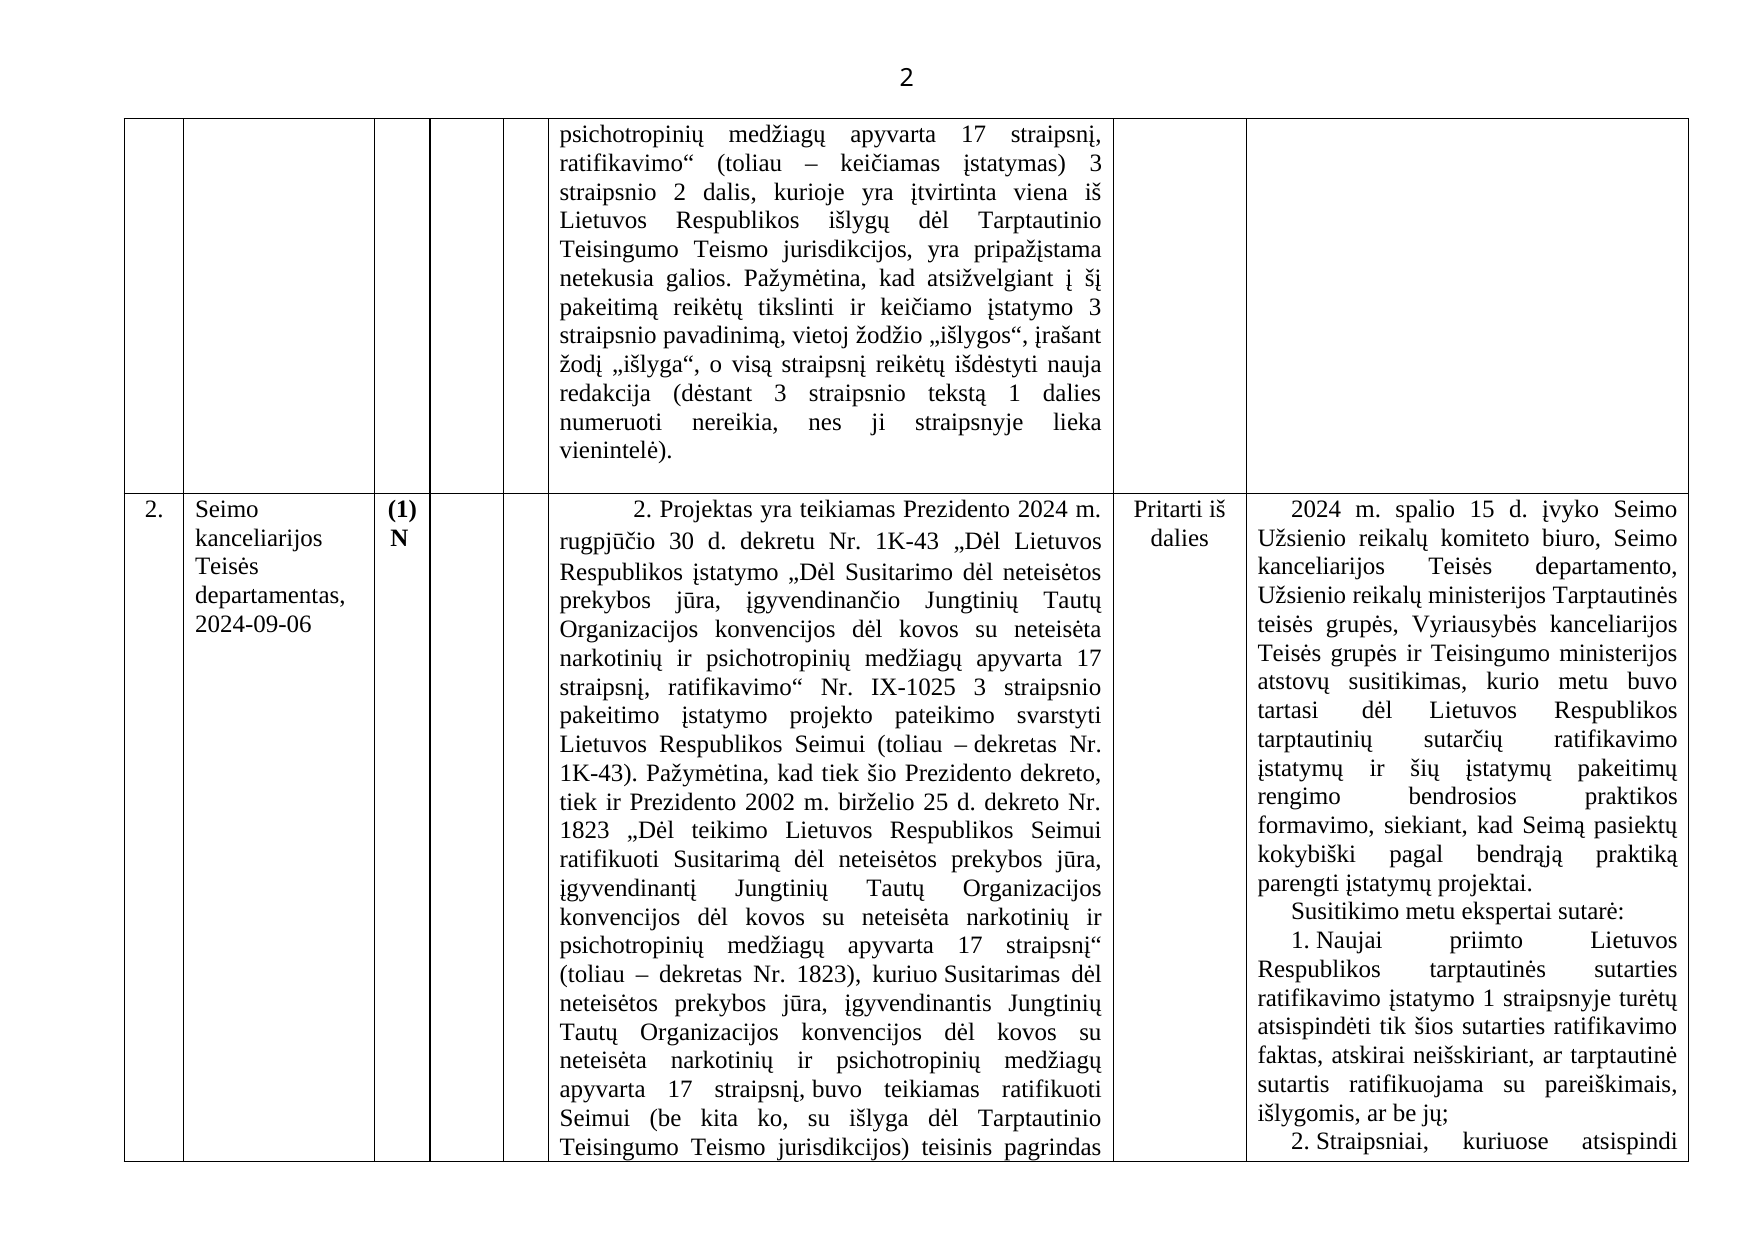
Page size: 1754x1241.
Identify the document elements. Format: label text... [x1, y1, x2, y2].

table_cell 2. Projektas yra teikiamas Prezidento 2024 m. rugpjūčio 30 d. dekretu Nr. 1K-43 „Dėl Lietuvos Respublikos įstatymo „Dėl Susitarimo dėl neteisėtos prekybos jūra, įgyvendinančio Jungtinių Tautų Organizacijos konvencijos dėl kovos su neteisėta narkotinių ir psichotropinių medžiagų apyvarta 17 straipsnį, ratifikavimo“ Nr. IX-1025 3 straipsnio pakeitimo įstatymo projekto pateikimo svarstyti Lietuvos Respublikos Seimui (toliau – dekretas Nr. 1K-43). Pažymėtina, kad tiek šio Prezidento dekreto, tiek ir Prezidento 2002 m. birželio 25 d. dekreto Nr. 1823 „Dėl teikimo Lietuvos Respublikos Seimui ratifikuoti Susitarimą dėl neteisėtos prekybos jūra, įgyvendinantį Jungtinių Tautų Organizacijos konvencijos dėl kovos su neteisėta narkotinių ir psichotropinių medžiagų apyvarta 17 straipsnį“ (toliau – dekretas Nr. 1823), kuriuo Susitarimas dėl neteisėtos prekybos jūra, įgyvendinantis Jungtinių Tautų Organizacijos konvencijos dėl kovos su neteisėta narkotinių ir psichotropinių medžiagų apyvarta 17 straipsnį, buvo teikiamas ratifikuoti Seimui (be kita ko, su išlyga dėl Tarptautinio Teisingumo Teismo jurisdikcijos) teisinis pagrindas [549, 494, 1113, 1161]
table_cell (1)N [375, 494, 429, 1161]
table_cell [431, 119, 503, 493]
table_cell psichotropinių medžiagų apyvarta 17 straipsnį, ratifikavimo“ (toliau – keičiamas įstatymas) 3 straipsnio 2 dalis, kurioje yra įtvirtinta viena iš Lietuvos Respublikos išlygų dėl Tarptautinio Teisingumo Teismo jurisdikcijos, yra pripažįstama netekusia galios. Pažymėtina, kad atsižvelgiant į šį pakeitimą reikėtų tikslinti ir keičiamo įstatymo 3 straipsnio pavadinimą, vietoj žodžio „išlygos“, įrašant žodį „išlyga“, o visą straipsnį reikėtų išdėstyti nauja redakcija (dėstant 3 straipsnio tekstą 1 dalies numeruoti nereikia, nes ji straipsnyje lieka vienintelė). [549, 119, 1113, 493]
table_cell 2024 m. spalio 15 d. įvyko Seimo Užsienio reikalų komiteto biuro, Seimo kanceliarijos Teisės departamento, Užsienio reikalų ministerijos Tarptautinės teisės grupės, Vyriausybės kanceliarijos Teisės grupės ir Teisingumo ministerijos atstovų susitikimas, kurio metu buvo tartasi dėl Lietuvos Respublikos tarptautinių sutarčių ratifikavimo įstatymų ir šių įstatymų pakeitimų rengimo bendrosios praktikos formavimo, siekiant, kad Seimą pasiektų kokybiški pagal bendrąją praktiką parengti įstatymų projektai. Susitikimo metu ekspertai sutarė: 1. Naujai priimto Lietuvos Respublikos tarptautinės sutarties ratifikavimo įstatymo 1 straipsnyje turėtų atsispindėti tik šios sutarties ratifikavimo faktas, atskirai neišskiriant, ar tarptautinė sutartis ratifikuojama su pareiškimais, išlygomis, ar be jų; 2. Straipsniai, kuriuose atsispindi [1247, 494, 1688, 1161]
table_cell Seimo kanceliarijos Teisės departamentas, 2024-09-06 [184, 494, 374, 1161]
table_cell 2. [125, 494, 183, 1161]
table_cell [1247, 119, 1688, 493]
table_cell [184, 119, 374, 493]
table_cell [375, 119, 429, 493]
table_cell [1114, 119, 1246, 493]
table_cell [125, 119, 183, 493]
table_cell Pritarti iš dalies [1114, 494, 1246, 1161]
table_cell [431, 494, 503, 1161]
table_cell [504, 119, 548, 493]
table_cell [504, 494, 548, 1161]
